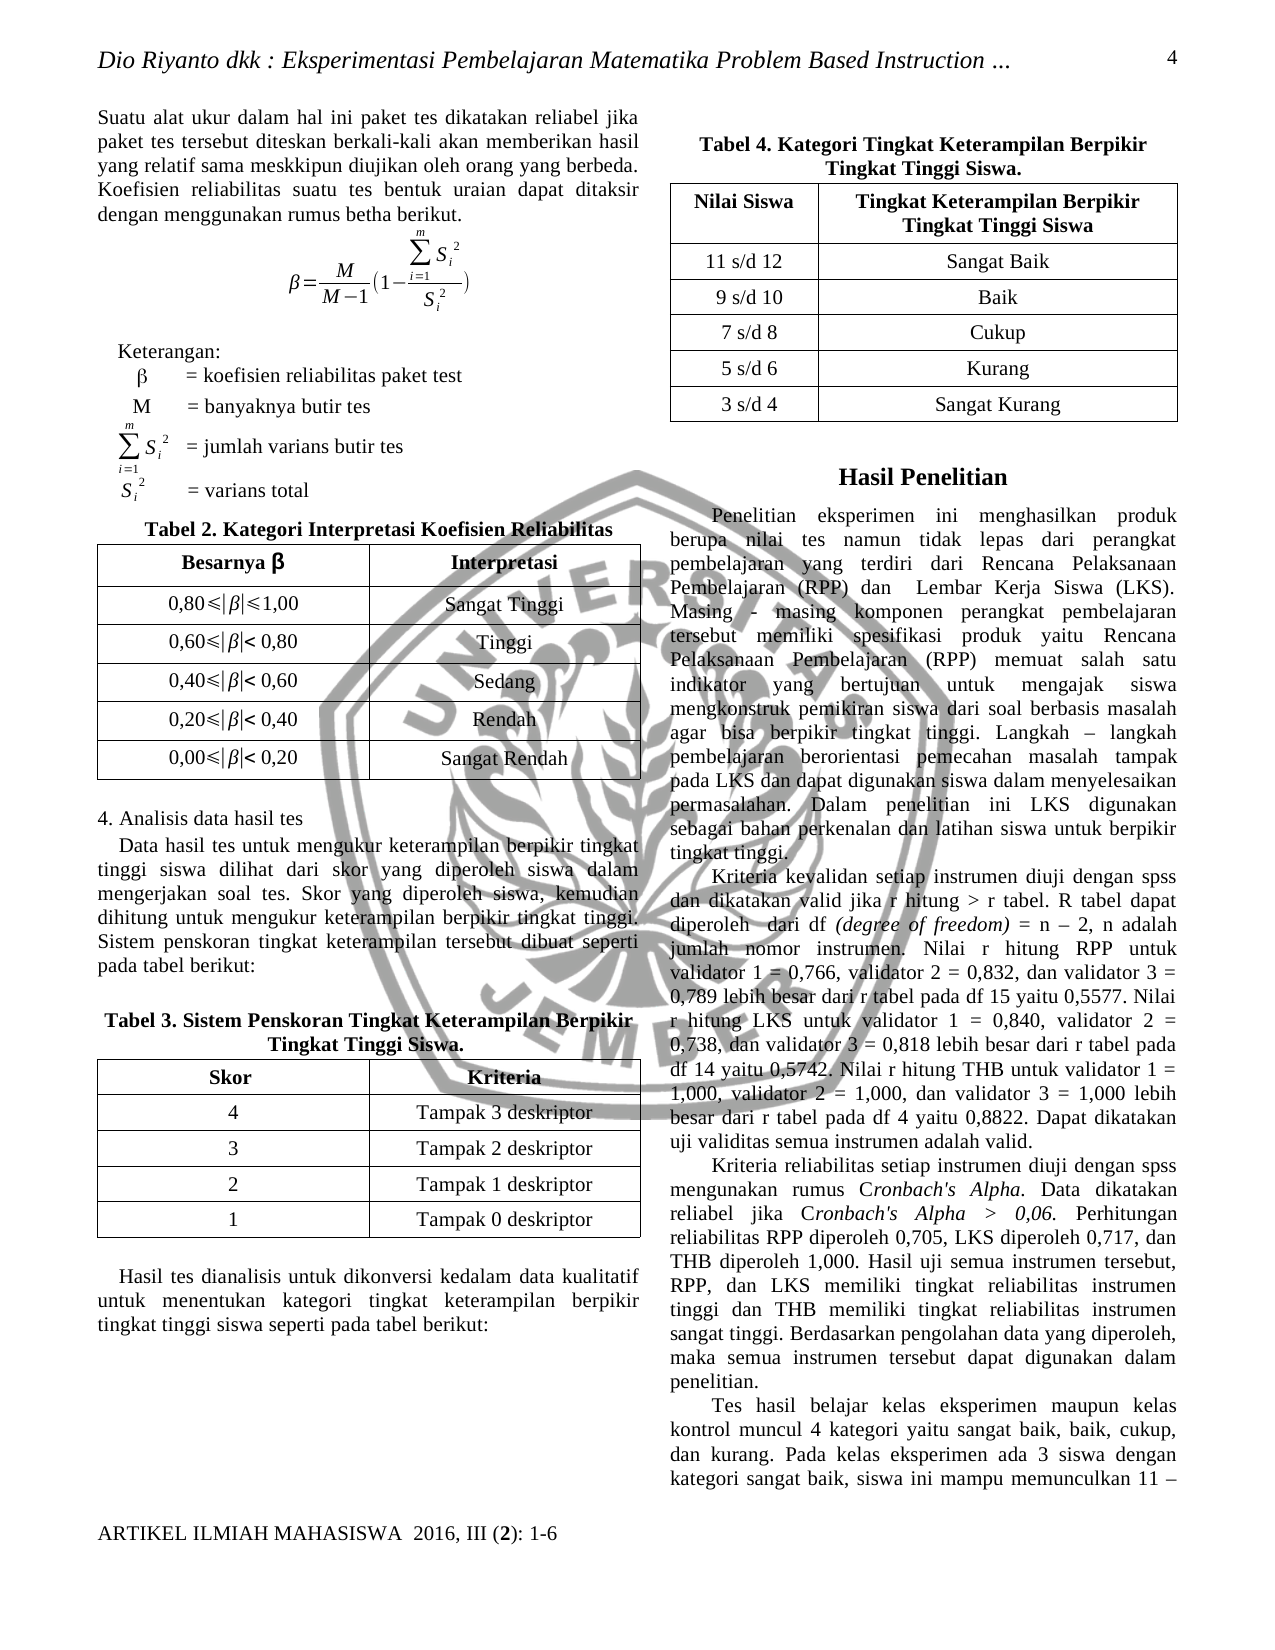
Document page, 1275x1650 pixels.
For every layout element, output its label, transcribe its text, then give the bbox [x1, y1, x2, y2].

text Kriteria reliabilitas setiap instrumen diuji dengan spss mengunakan rumus Cronbach's Alpha. Data dikatakan reliabel jika Cronbach's Alpha > 0,06. Perhitungan reliabilitas RPP diperoleh 0,705, LKS diperoleh 0,717, dan THB diperoleh 1,000. Hasil uji semua instrumen tersebut, RPP, dan LKS memiliki tingkat reliabilitas instrumen tinggi dan THB memiliki tingkat reliabilitas instrumen sangat tinggi. Berdasarkan pengolahan data yang diperoleh, maka semua instrumen tersebut dapat digunakan dalam penelitian. [670, 1153, 1177, 1393]
text Hasil tes dianalisis untuk dikonversi kedalam data kualitatif untuk menentukan kategori tingkat keterampilan berpikir tingkat tinggi siswa seperti pada tabel berikut: [97, 1264, 640, 1336]
table_cell 3 [98, 1131, 369, 1166]
table_header Kriteria [370, 1060, 640, 1094]
table_cell Sangat Tinggi [370, 587, 640, 624]
table_cell Sangat Rendah [370, 741, 640, 779]
table_header Tingkat Keterampilan Berpikir Tingkat Tinggi Siswa [819, 184, 1177, 243]
table_cell 11 s/d 12 [671, 244, 818, 279]
table_cell [98, 741, 369, 779]
table_cell 1 [98, 1202, 369, 1237]
table_cell 5 s/d 6 [671, 351, 818, 386]
table_header Nilai Siswa [671, 184, 818, 243]
table_cell Tinggi [370, 625, 640, 663]
table_header Interpretasi [370, 545, 640, 586]
text Suatu alat ukur dalam hal ini paket tes dikatakan reliabel jika paket tes tersebut diteskan berkali-kali akan memberikan hasil yang relatif sama meskkipun diujikan oleh orang yang berbeda. Koefisien reliabilitas suatu tes bentuk uraian dapat ditaksir dengan menggunakan rumus betha berikut. [97, 105, 640, 225]
table_cell [98, 702, 369, 740]
table_cell 9 s/d 10 [671, 280, 818, 314]
picture [246, 395, 1029, 1194]
table_cell Sangat Kurang [819, 387, 1177, 421]
text Data hasil tes untuk mengukur keterampilan berpikir tingkat tinggi siswa dilihat dari skor yang diperoleh siswa dalam mengerjakan soal tes. Skor yang diperoleh siswa, kemudian dihitung untuk mengukur keterampilan berpikir tingkat tinggi. Sistem penskoran tingkat keterampilan tersebut dibuat seperti pada tabel berikut: [97, 833, 640, 977]
table_cell 4 [98, 1095, 369, 1130]
table_cell [98, 625, 369, 663]
table_header Skor [98, 1060, 369, 1094]
table_cell Baik [819, 280, 1177, 314]
table_cell [98, 664, 369, 701]
text Kriteria kevalidan setiap instrumen diuji dengan spss dan dikatakan valid jika r hitung > r tabel. R tabel dapat diperoleh dari df (degree of freedom) = n – 2, n adalah jumlah nomor instrumen. Nilai r hitung RPP untuk validator 1 = 0,766, validator 2 = 0,832, dan validator 3 = 0,789 lebih besar dari r tabel pada df 15 yaitu 0,5577. Nilai r hitung LKS untuk validator 1 = 0,840, validator 2 = 0,738, dan validator 3 = 0,818 lebih besar dari r tabel pada df 14 yaitu 0,5742. Nilai r hitung THB untuk validator 1 = 1,000, validator 2 = 1,000, dan validator 3 = 1,000 lebih besar dari r tabel pada df 4 yaitu 0,8822. Dapat dikatakan uji validitas semua instrumen adalah valid. [670, 864, 1177, 1153]
text Tes hasil belajar kelas eksperimen maupun kelas kontrol muncul 4 kategori yaitu sangat baik, baik, cukup, dan kurang. Pada kelas eksperimen ada 3 siswa dengan kategori sangat baik, siswa ini mampu memunculkan 11 – [670, 1393, 1177, 1489]
table_cell Tampak 2 deskriptor [370, 1131, 640, 1166]
text Tabel 2. Kategori Interpretasi Koefisien Reliabilitas [117, 517, 640, 541]
table_cell Rendah [370, 702, 640, 740]
table_cell Tampak 3 deskriptor [370, 1095, 640, 1130]
table_cell [98, 587, 369, 624]
table_cell Tampak 1 deskriptor [370, 1167, 640, 1201]
table_cell Sangat Baik [819, 244, 1177, 279]
table_header Besarnya β [98, 545, 369, 586]
text = varians total [103, 475, 640, 505]
text Hasil Penelitian [668, 462, 1177, 491]
table_cell Tampak 0 deskriptor [370, 1202, 640, 1237]
text Tabel 3. Sistem Penskoran Tingkat Keterampilan Berpikir Tingkat Tinggi Siswa. [97, 1007, 640, 1056]
text = jumlah varians butir tes [99, 418, 640, 475]
table_cell Cukup [819, 315, 1177, 350]
text = koefisien reliabilitas paket test [103, 363, 640, 394]
text M = banyaknya butir tes [116, 394, 640, 418]
text Penelitian eksperimen ini menghasilkan produk berupa nilai tes namun tidak lepas dari perangkat pembelajaran yang terdiri dari Rencana Pelaksanaan Pembelajaran (RPP) dan Lembar Kerja Siswa (LKS). Masing - masing komponen perangkat pembelajaran tersebut memiliki spesifikasi produk yaitu Rencana Pelaksanaan Pembelajaran (RPP) memuat salah satu indikator yang bertujuan untuk mengajak siswa mengkonstruk pemikiran siswa dari soal berbasis masalah agar bisa berpikir tingkat tinggi. Langkah – langkah pembelajaran berorientasi pemecahan masalah tampak pada LKS dan dapat digunakan siswa dalam menyelesaikan permasalahan. Dalam penelitian ini LKS digunakan sebagai bahan perkenalan dan latihan siswa untuk berpikir tingkat tinggi. [670, 503, 1177, 864]
table_cell Sedang [370, 664, 640, 701]
table_cell 2 [98, 1167, 369, 1201]
text Keterangan: [117, 339, 640, 363]
table_cell 7 s/d 8 [671, 315, 818, 350]
table_cell 3 s/d 4 [671, 387, 818, 421]
table_cell Kurang [819, 351, 1177, 386]
text 4. Analisis data hasil tes [97, 806, 640, 830]
text Tabel 4. Kategori Tingkat Keterampilan Berpikir Tingkat Tinggi Siswa. [670, 132, 1177, 180]
